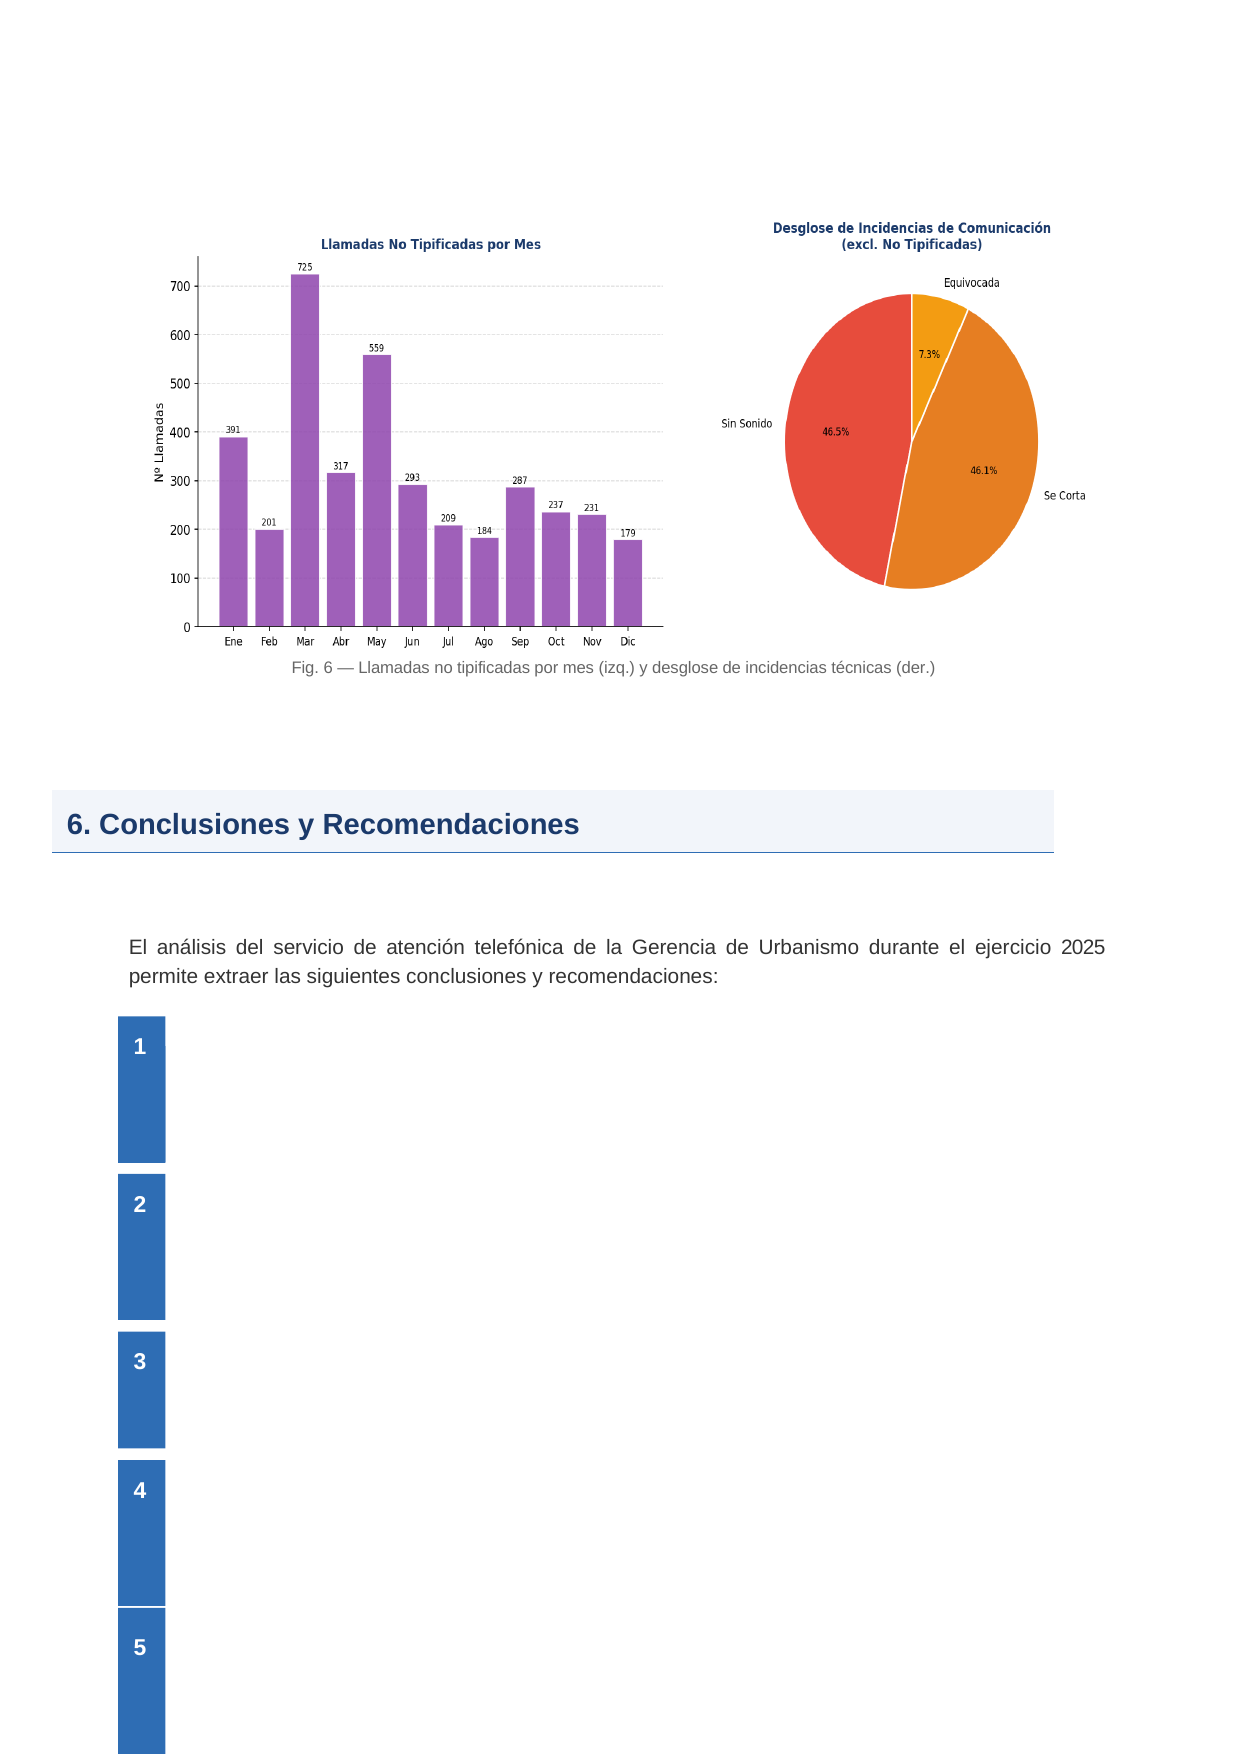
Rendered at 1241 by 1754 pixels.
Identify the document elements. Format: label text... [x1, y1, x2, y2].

text 6 [275, 1067, 1188, 1088]
text Fig. 6 — Llamadas no tipificadas por mes (izq.) y desglose de incidencias técnicas (der.) [291, 662, 1188, 677]
table_header 6. Conclusiones y Recomendaciones [52, 790, 1054, 852]
text El análisis del servicio de atención telefónica de la Gerencia de Urbanismo durante el ejercicio 2025 permite extraer las siguientes conclusiones y recomendaciones: [128, 931, 1118, 989]
